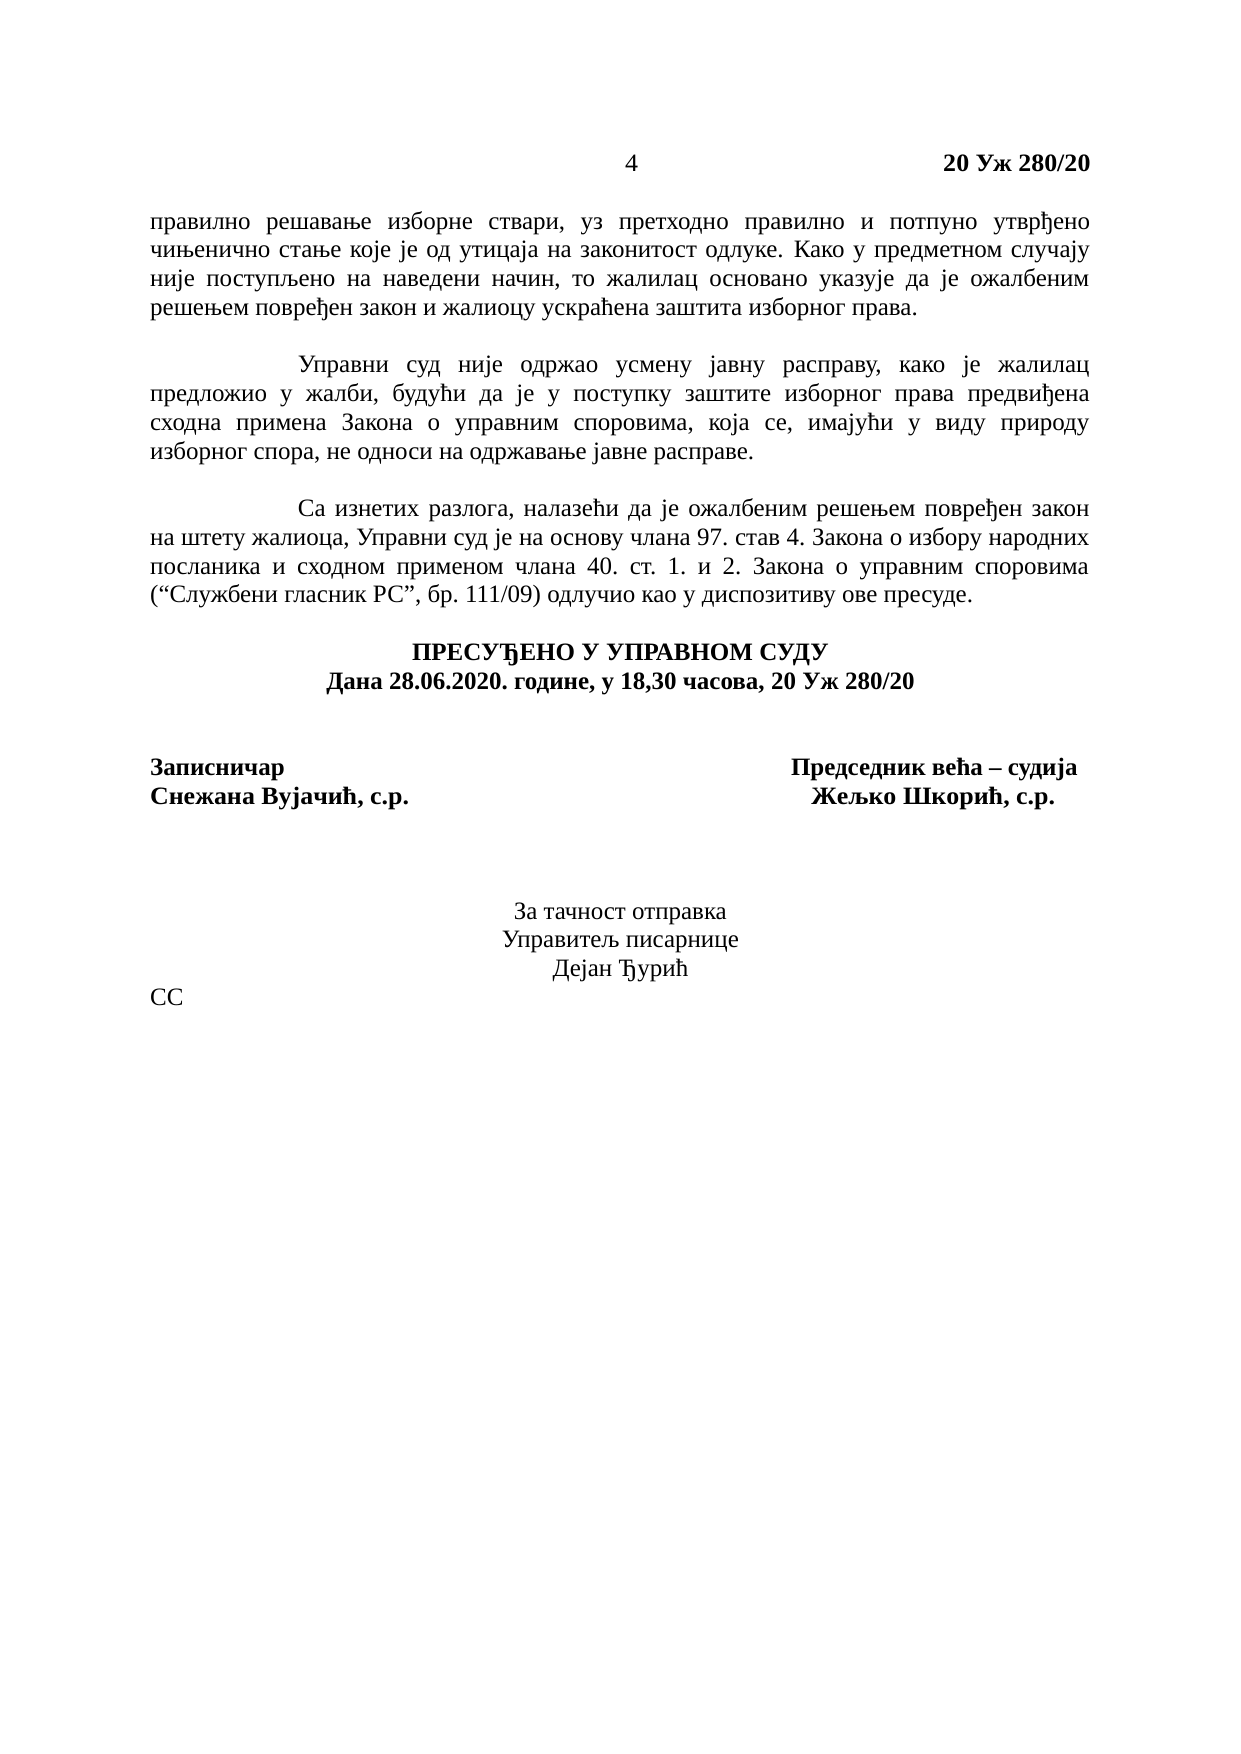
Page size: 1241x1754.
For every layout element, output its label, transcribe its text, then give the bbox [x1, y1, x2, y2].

text Са изнетих разлога, налазећи да је ожалбеним решењем повређен закон на штету жалиоца, Управни суд је на основу члана 97. став 4. Закона о избору народних посланика и сходном применом члана 40. ст. 1. и 2. Закона о управним споровима (“Службени гласник РС”, бр. 111/09) одлучио као у диспозитиву ове пресуде. [150, 493, 1090, 608]
text ПРЕСУЂЕНО У УПРАВНОМ СУДУ [150, 637, 1090, 666]
text Снежана Вујачић, с.р. Жељко Шкорић, с.р. [150, 781, 1090, 809]
text Управни суд није одржао усмену јавну расправу, како је жалилац предложио у жалби, будући да је у поступку заштите изборног права предвиђена сходна примена Закона о управним споровима, која се, имајући у виду природу изборног спора, не односи на одржавање јавне расправе. [150, 349, 1090, 464]
text За тачност отправка [150, 896, 1090, 924]
text Управитељ писарнице [150, 924, 1090, 953]
text Записничар Председник већа – судија [150, 752, 1090, 781]
text Дана 28.06.2020. године, у 18,30 часова, 20 Уж 280/20 [150, 666, 1090, 694]
text Дејан Ђурић [150, 953, 1090, 982]
text правилно решавање изборне ствари, уз претходно правилно и потпуно утврђено чињенично стање које је од утицаја на законитост одлуке. Како у предметном случају није поступљено на наведени начин, то жалилац основано указује да је ожалбеним решењем повређен закон и жалиоцу ускраћена заштита изборног права. [150, 206, 1090, 321]
text СС [150, 982, 1090, 1011]
